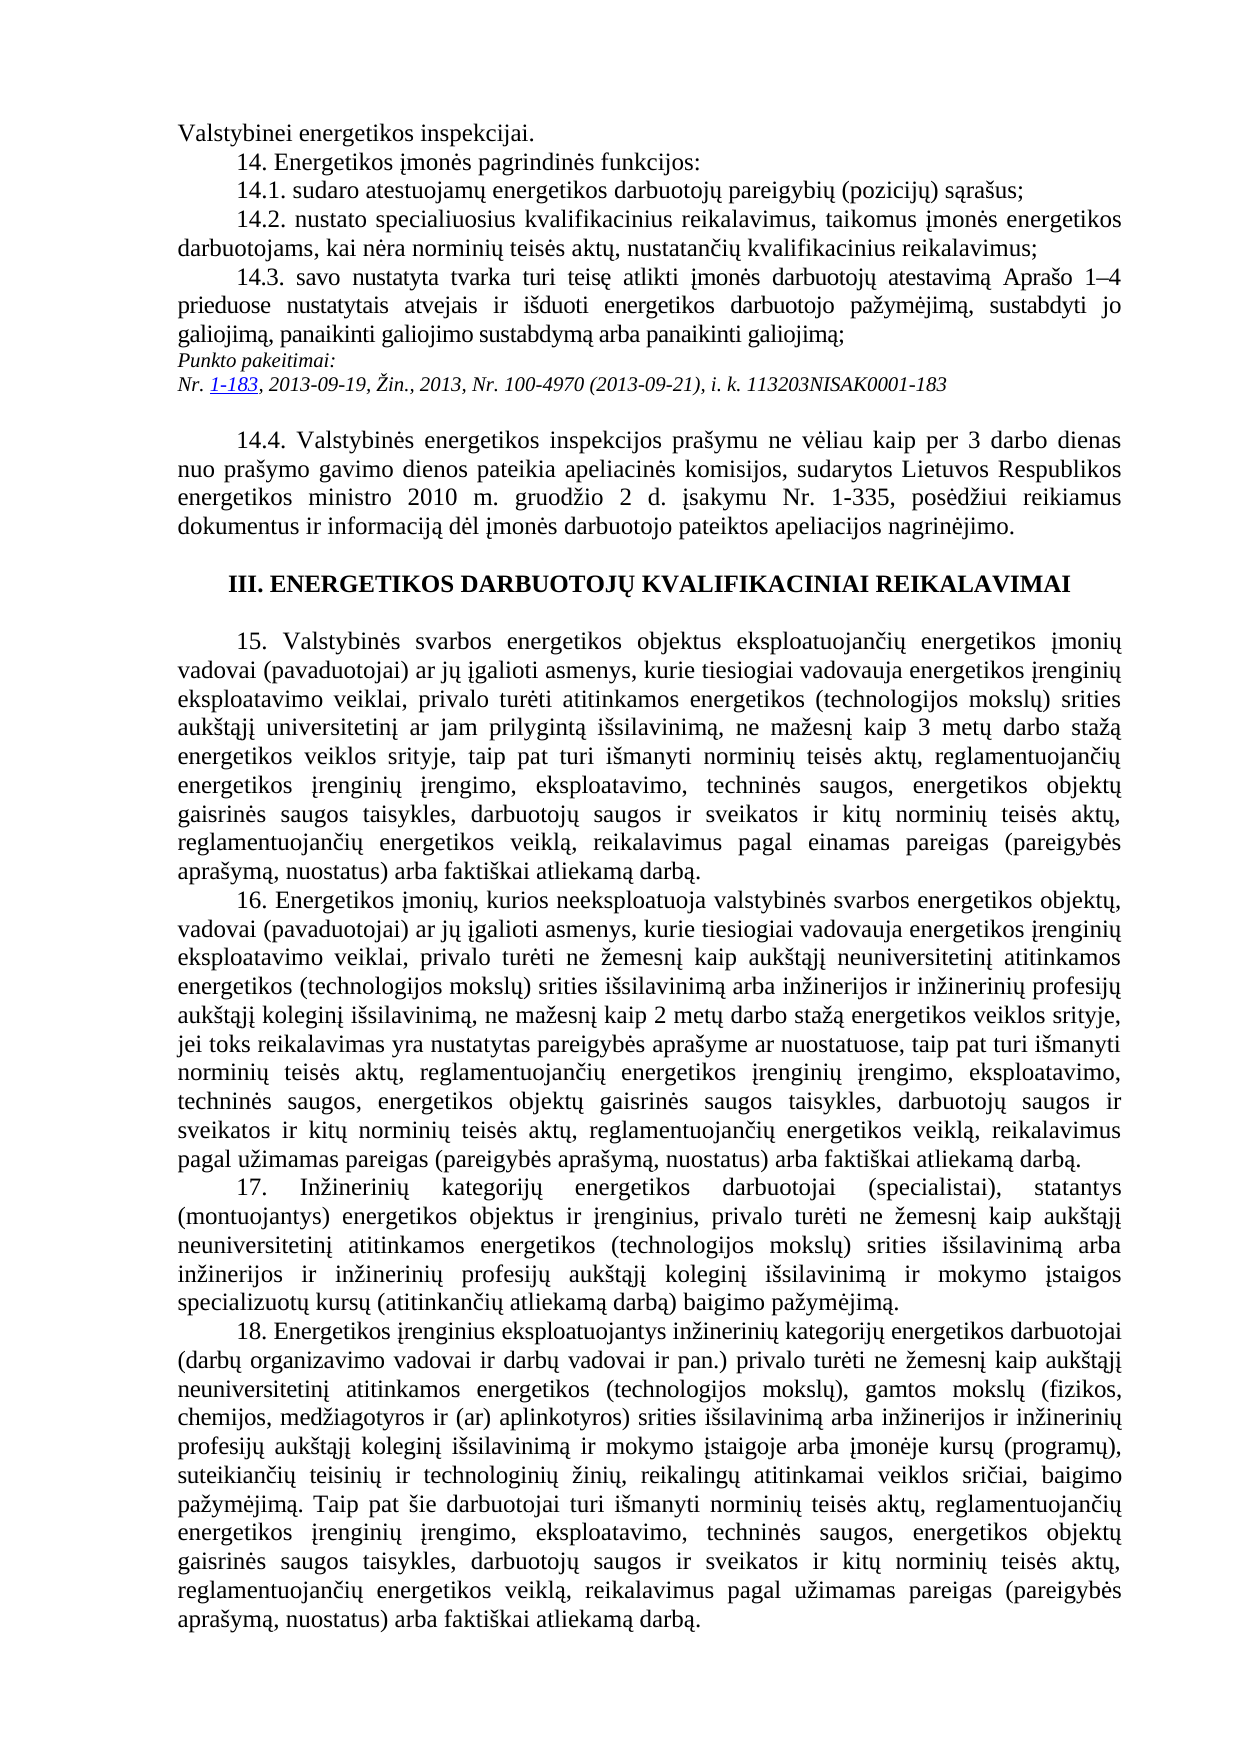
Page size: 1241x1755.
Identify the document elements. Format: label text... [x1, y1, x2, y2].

text 18. Energetikos įrenginius eksploatuojantys inžinerinių kategorijų energetikos darbuotojai (darbų organizavimo vadovai ir darbų vadovai ir pan.) privalo turėti ne žemesnį kaip aukštąjį neuniversitetinį atitinkamos energetikos (technologijos mokslų), gamtos mokslų (fizikos, chemijos, medžiagotyros ir (ar) aplinkotyros) srities išsilavinimą arba inžinerijos ir inžinerinių profesijų aukštąjį koleginį išsilavinimą ir mokymo įstaigoje arba įmonėje kursų (programų), suteikiančių teisinių ir technologinių žinių, reikalingų atitinkamai veiklos sričiai, baigimo pažymėjimą. Taip pat šie darbuotojai turi išmanyti norminių teisės aktų, reglamentuojančių energetikos įrenginių įrengimo, eksploatavimo, techninės saugos, energetikos objektų gaisrinės saugos taisykles, darbuotojų saugos ir sveikatos ir kitų norminių teisės aktų, reglamentuojančių energetikos veiklą, reikalavimus pagal užimamas pareigas (pareigybės aprašymą, nuostatus) arba faktiškai atliekamą darbą. [177, 1316, 1122, 1632]
text 14.3. savo nustatyta tvarka turi teisę atlikti įmonės darbuotojų atestavimą Aprašo 1–4 prieduose nustatytais atvejais ir išduoti energetikos darbuotojo pažymėjimą, sustabdyti jo galiojimą, panaikinti galiojimo sustabdymą arba panaikinti galiojimą; [177, 262, 1122, 348]
text 15. Valstybinės svarbos energetikos objektus eksploatuojančių energetikos įmonių vadovai (pavaduotojai) ar jų įgalioti asmenys, kurie tiesiogiai vadovauja energetikos įrenginių eksploatavimo veiklai, privalo turėti atitinkamos energetikos (technologijos mokslų) srities aukštąjį universitetinį ar jam prilygintą išsilavinimą, ne mažesnį kaip 3 metų darbo stažą energetikos veiklos srityje, taip pat turi išmanyti norminių teisės aktų, reglamentuojančių energetikos įrenginių įrengimo, eksploatavimo, techninės saugos, energetikos objektų gaisrinės saugos taisykles, darbuotojų saugos ir sveikatos ir kitų norminių teisės aktų, reglamentuojančių energetikos veiklą, reikalavimus pagal einamas pareigas (pareigybės aprašymą, nuostatus) arba faktiškai atliekamą darbą. [177, 626, 1122, 885]
text 14.2. nustato specialiuosius kvalifikacinius reikalavimus, taikomus įmonės energetikos darbuotojams, kai nėra norminių teisės aktų, nustatančių kvalifikacinius reikalavimus; [177, 204, 1122, 262]
text III. ENERGETIKOS DARBUOTOJŲ KVALIFIKACINIAI REIKALAVIMAI [177, 569, 1122, 597]
text Valstybinei energetikos inspekcijai. [177, 118, 1122, 147]
text Punkto pakeitimai: [177, 348, 1122, 372]
text 14. Energetikos įmonės pagrindinės funkcijos: [177, 147, 1122, 176]
text 16. Energetikos įmonių, kurios neeksploatuoja valstybinės svarbos energetikos objektų, vadovai (pavaduotojai) ar jų įgalioti asmenys, kurie tiesiogiai vadovauja energetikos įrenginių eksploatavimo veiklai, privalo turėti ne žemesnį kaip aukštąjį neuniversitetinį atitinkamos energetikos (technologijos mokslų) srities išsilavinimą arba inžinerijos ir inžinerinių profesijų aukštąjį koleginį išsilavinimą, ne mažesnį kaip 2 metų darbo stažą energetikos veiklos srityje, jei toks reikalavimas yra nustatytas pareigybės aprašyme ar nuostatuose, taip pat turi išmanyti norminių teisės aktų, reglamentuojančių energetikos įrenginių įrengimo, eksploatavimo, techninės saugos, energetikos objektų gaisrinės saugos taisykles, darbuotojų saugos ir sveikatos ir kitų norminių teisės aktų, reglamentuojančių energetikos veiklą, reikalavimus pagal užimamas pareigas (pareigybės aprašymą, nuostatus) arba faktiškai atliekamą darbą. [177, 885, 1122, 1172]
text 17. Inžinerinių kategorijų energetikos darbuotojai (specialistai), statantys (montuojantys) energetikos objektus ir įrenginius, privalo turėti ne žemesnį kaip aukštąjį neuniversitetinį atitinkamos energetikos (technologijos mokslų) srities išsilavinimą arba inžinerijos ir inžinerinių profesijų aukštąjį koleginį išsilavinimą ir mokymo įstaigos specializuotų kursų (atitinkančių atliekamą darbą) baigimo pažymėjimą. [177, 1172, 1122, 1316]
text 14.1. sudaro atestuojamų energetikos darbuotojų pareigybių (pozicijų) sąrašus; [177, 176, 1122, 204]
text 14.4. Valstybinės energetikos inspekcijos prašymu ne vėliau kaip per 3 darbo dienas nuo prašymo gavimo dienos pateikia apeliacinės komisijos, sudarytos Lietuvos Respublikos energetikos ministro 2010 m. gruodžio 2 d. įsakymu Nr. 1-335, posėdžiui reikiamus dokumentus ir informaciją dėl įmonės darbuotojo pateiktos apeliacijos nagrinėjimo. [177, 425, 1122, 540]
text Nr. 1-183, 2013-09-19, Žin., 2013, Nr. 100-4970 (2013-09-21), i. k. 113203NISAK0001-183 [177, 372, 1122, 396]
